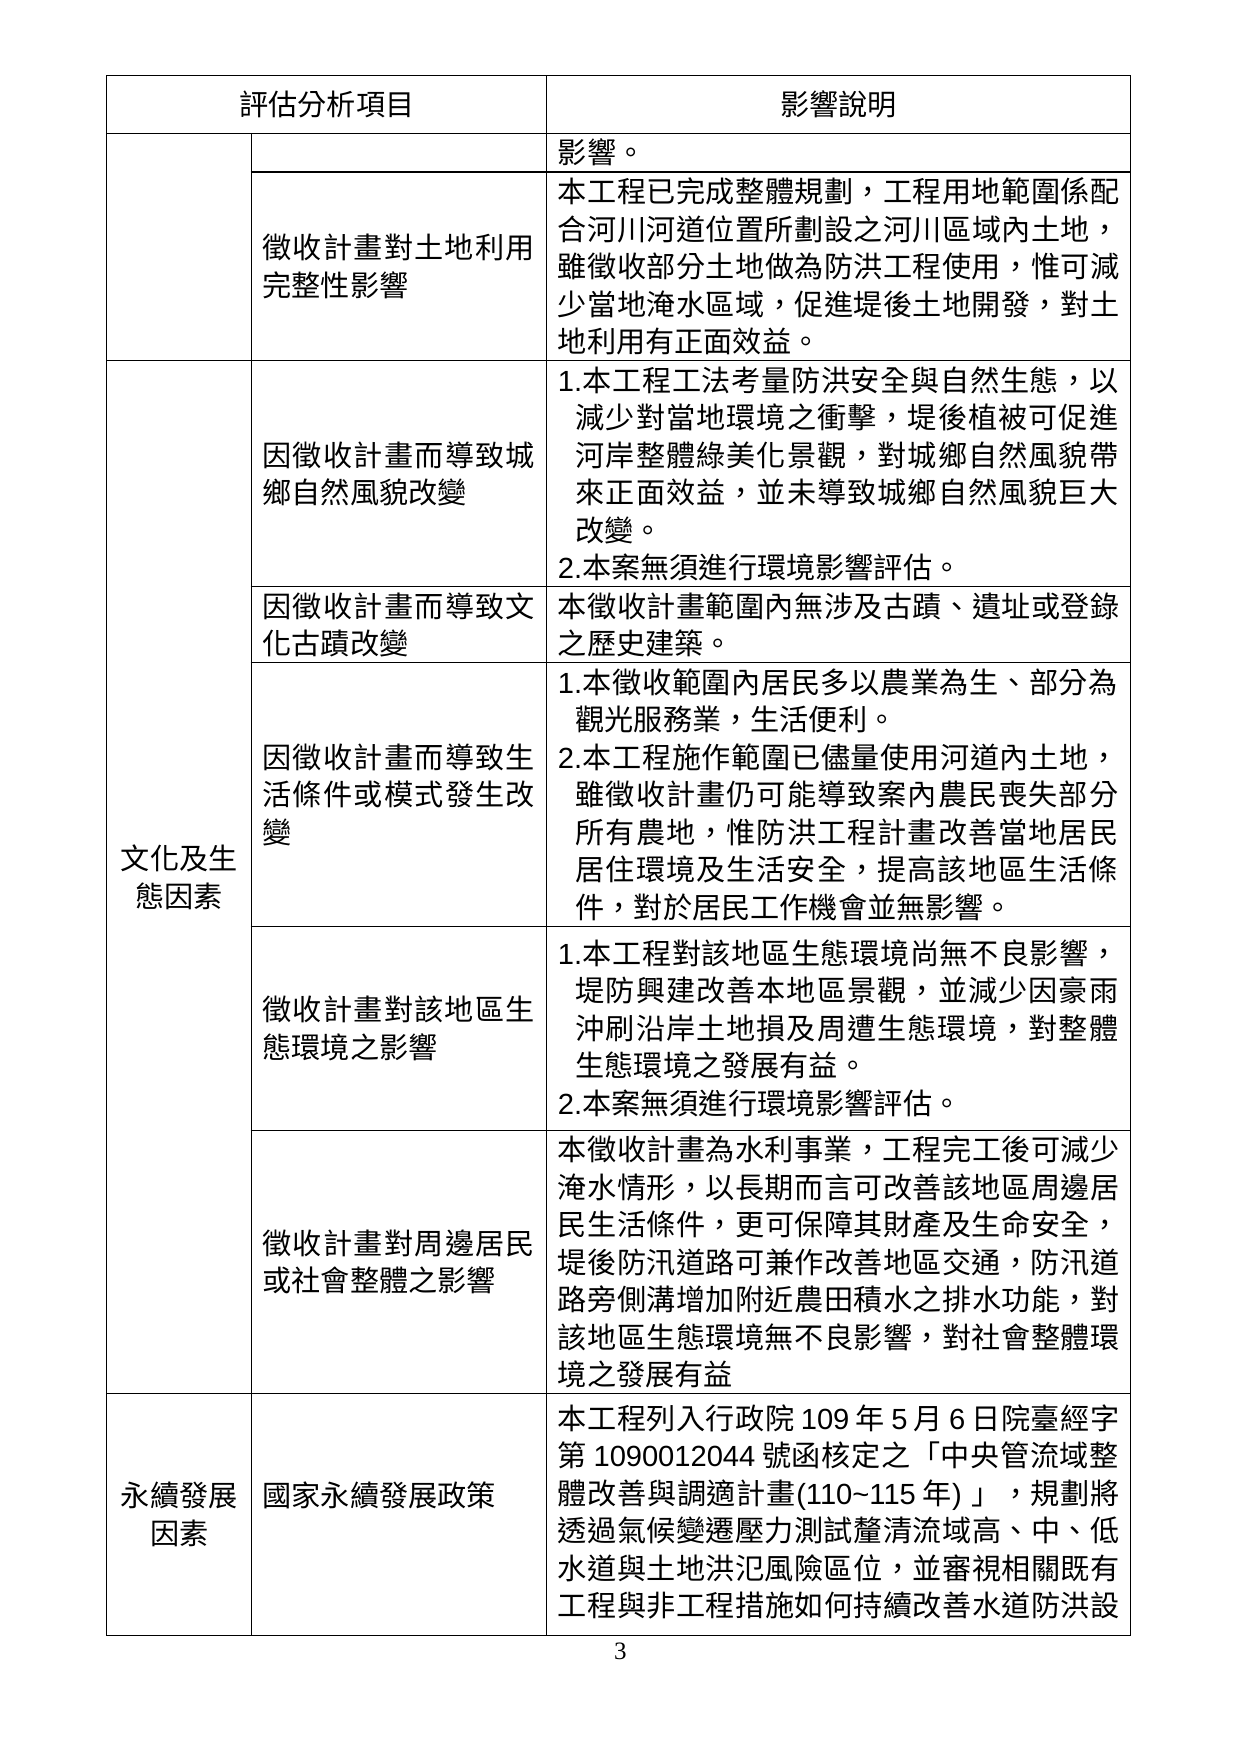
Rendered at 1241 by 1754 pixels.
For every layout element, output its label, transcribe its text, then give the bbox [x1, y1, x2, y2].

table_cell 文化及生態因素 [107, 361, 251, 1393]
table_header 影響說明 [547, 76, 1130, 133]
table_cell 1.本工程對該地區生態環境尚無不良影響，堤防興建改善本地區景觀，並減少因豪雨沖刷沿岸土地損及周遭生態環境，對整體生態環境之發展有益。 2.本案無須進行環境影響評估。 [547, 927, 1130, 1129]
table_cell [107, 134, 251, 360]
table_cell 國家永續發展政策 [252, 1394, 546, 1635]
table_header 評估分析項目 [107, 76, 546, 133]
table_cell 本徵收計畫範圍內無涉及古蹟、遺址或登錄之歷史建築。 [547, 587, 1130, 662]
table_cell 1.本徵收範圍內居民多以農業為生、部分為觀光服務業，生活便利。 2.本工程施作範圍已儘量使用河道內土地，雖徵收計畫仍可能導致案內農民喪失部分所有農地，惟防洪工程計畫改善當地居民居住環境及生活安全，提高該地區生活條件，對於居民工作機會並無影響。 [547, 663, 1130, 926]
table_cell 徵收計畫對土地利用完整性影響 [252, 173, 546, 360]
table_cell 本徵收計畫為水利事業，工程完工後可減少淹水情形，以長期而言可改善該地區周邊居民生活條件，更可保障其財產及生命安全，堤後防汛道路可兼作改善地區交通，防汛道路旁側溝增加附近農田積水之排水功能，對該地區生態環境無不良影響，對社會整體環境之發展有益 [547, 1131, 1130, 1393]
table_cell 因徵收計畫而導致生活條件或模式發生改變 [252, 663, 546, 926]
table_cell 本工程列入行政院109年5月6日院臺經字第1090012044號函核定之「中央管流域整體改善與調適計畫(110~115年) 」，規劃將透過氣候變遷壓力測試釐清流域高、中、低水道與土地洪氾風險區位，並審視相關既有工程與非工程措施如何持續改善水道防洪設 [547, 1394, 1130, 1635]
table_cell 永續發展因素 [107, 1394, 251, 1635]
table_cell 因徵收計畫而導致文化古蹟改變 [252, 587, 546, 662]
table_cell 本工程已完成整體規劃，工程用地範圍係配合河川河道位置所劃設之河川區域內土地，雖徵收部分土地做為防洪工程使用，惟可減少當地淹水區域，促進堤後土地開發，對土地利用有正面效益。 [547, 173, 1130, 360]
table_cell [252, 134, 546, 171]
table_cell 徵收計畫對該地區生態環境之影響 [252, 927, 546, 1129]
table_cell 因徵收計畫而導致城鄉自然風貌改變 [252, 361, 546, 586]
table_cell 影響。 [547, 134, 1130, 171]
table_cell 徵收計畫對周邊居民或社會整體之影響 [252, 1131, 546, 1393]
table_cell 1.本工程工法考量防洪安全與自然生態，以減少對當地環境之衝擊，堤後植被可促進河岸整體綠美化景觀，對城鄉自然風貌帶來正面效益，並未導致城鄉自然風貌巨大改變。 2.本案無須進行環境影響評估。 [547, 361, 1130, 586]
